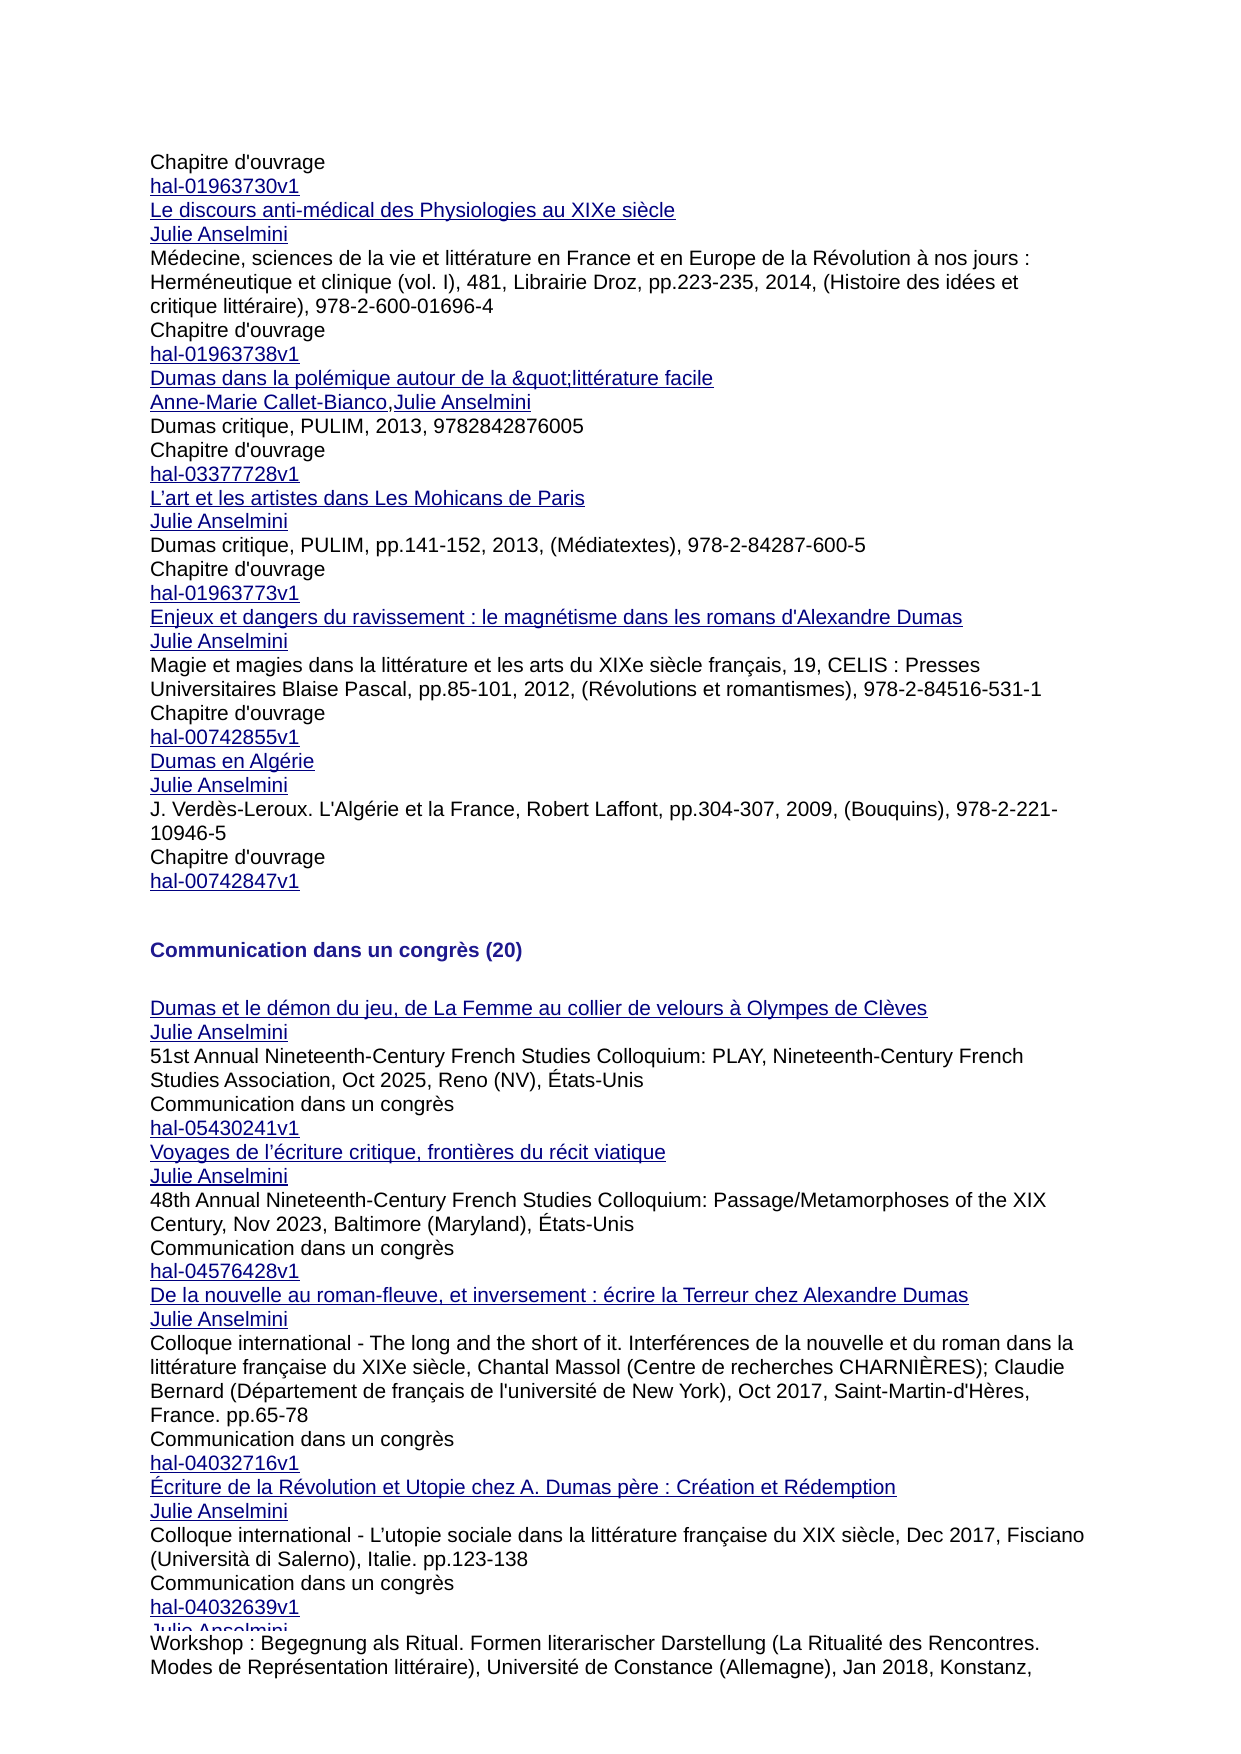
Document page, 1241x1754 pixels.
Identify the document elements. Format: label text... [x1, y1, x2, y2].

table_cell L’art et les artistes dans Les Mohicans de Paris Julie Anselmini Dumas critique, PULIM, pp.141-152, 2013, (Médiatextes), 978-2-84287-600-5 Chapitre d'ouvrage hal-01963773v1 [150, 485, 1090, 605]
table_cell Écriture de la Révolution et Utopie chez A. Dumas père : Création et Rédemption Julie Anselmini Colloque international - L’utopie sociale dans la littérature française du XIX siècle, Dec 2017, Fisciano (Università di Salerno), Italie. pp.123-138 Communication dans un congrès hal-04032639v1 [150, 1475, 1090, 1619]
table_cell Voyages de l’écriture critique, frontières du récit viatique Julie Anselmini 48th Annual Nineteenth-Century French Studies Colloquium: Passage/Metamorphoses of the XIX Century, Nov 2023, Baltimore (Maryland), États-Unis Communication dans un congrès hal-04576428v1 [150, 1140, 1090, 1283]
table_header Dumas et le démon du jeu, de La Femme au collier de velours à Olympes de Clèves Julie Anselmini 51st Annual Nineteenth-Century French Studies Colloquium: PLAY, Nineteenth-Century French Studies Association, Oct 2025, Reno (NV), États-Unis Communication dans un congrès hal-05430241v1 [150, 996, 1090, 1139]
table_cell Dumas dans la polémique autour de la &quot;littérature facile Anne-Marie Callet-Bianco,Julie Anselmini Dumas critique, PULIM, 2013, 9782842876005 Chapitre d'ouvrage hal-03377728v1 [150, 366, 1090, 485]
table_cell Le discours anti-médical des Physiologies au XIXe siècle Julie Anselmini Médecine, sciences de la vie et littérature en France et en Europe de la Révolution à nos jours : Herméneutique et clinique (vol. I), 481, Librairie Droz, pp.223-235, 2014, (Histoire des idées et critique littéraire), 978-2-600-01696-4 Chapitre d'ouvrage hal-01963738v1 [150, 198, 1090, 366]
table_cell Dumas en Algérie Julie Anselmini J. Verdès-Leroux. L'Algérie et la France, Robert Laffont, pp.304-307, 2009, (Bouquins), 978-2-221-10946-5 Chapitre d'ouvrage hal-00742847v1 [150, 749, 1090, 893]
subtitle Communication dans un congrès (20) [150, 937, 1090, 961]
table_cell De la nouvelle au roman-fleuve, et inversement : écrire la Terreur chez Alexandre Dumas Julie Anselmini Colloque international - The long and the short of it. Interférences de la nouvelle et du roman dans la littérature française du XIXe siècle, Chantal Massol (Centre de recherches CHARNIÈRES); Claudie Bernard (Département de français de l'université de New York), Oct 2017, Saint-Martin-d'Hères, France. pp.65-78 Communication dans un congrès hal-04032716v1 [150, 1283, 1090, 1475]
table_cell Chapitre d'ouvrage hal-01963730v1 [150, 150, 1090, 198]
table_cell Ritualité des rencontres et production du récit dans les fictions narratives du XIXe siècle Julie Anselmini Workshop : Begegnung als Ritual. Formen literarischer Darstellung (La Ritualité des Rencontres. Modes de Représentation littéraire), Université de Constance (Allemagne), Jan 2018, Konstanz, Allemagne. pp.41-51 Communication dans un congrès hal-04032702v1 [150, 1619, 1090, 1679]
table_cell Enjeux et dangers du ravissement : le magnétisme dans les romans d'Alexandre Dumas Julie Anselmini Magie et magies dans la littérature et les arts du XIXe siècle français, 19, CELIS : Presses Universitaires Blaise Pascal, pp.85-101, 2012, (Révolutions et romantismes), 978-2-84516-531-1 Chapitre d'ouvrage hal-00742855v1 [150, 605, 1090, 749]
